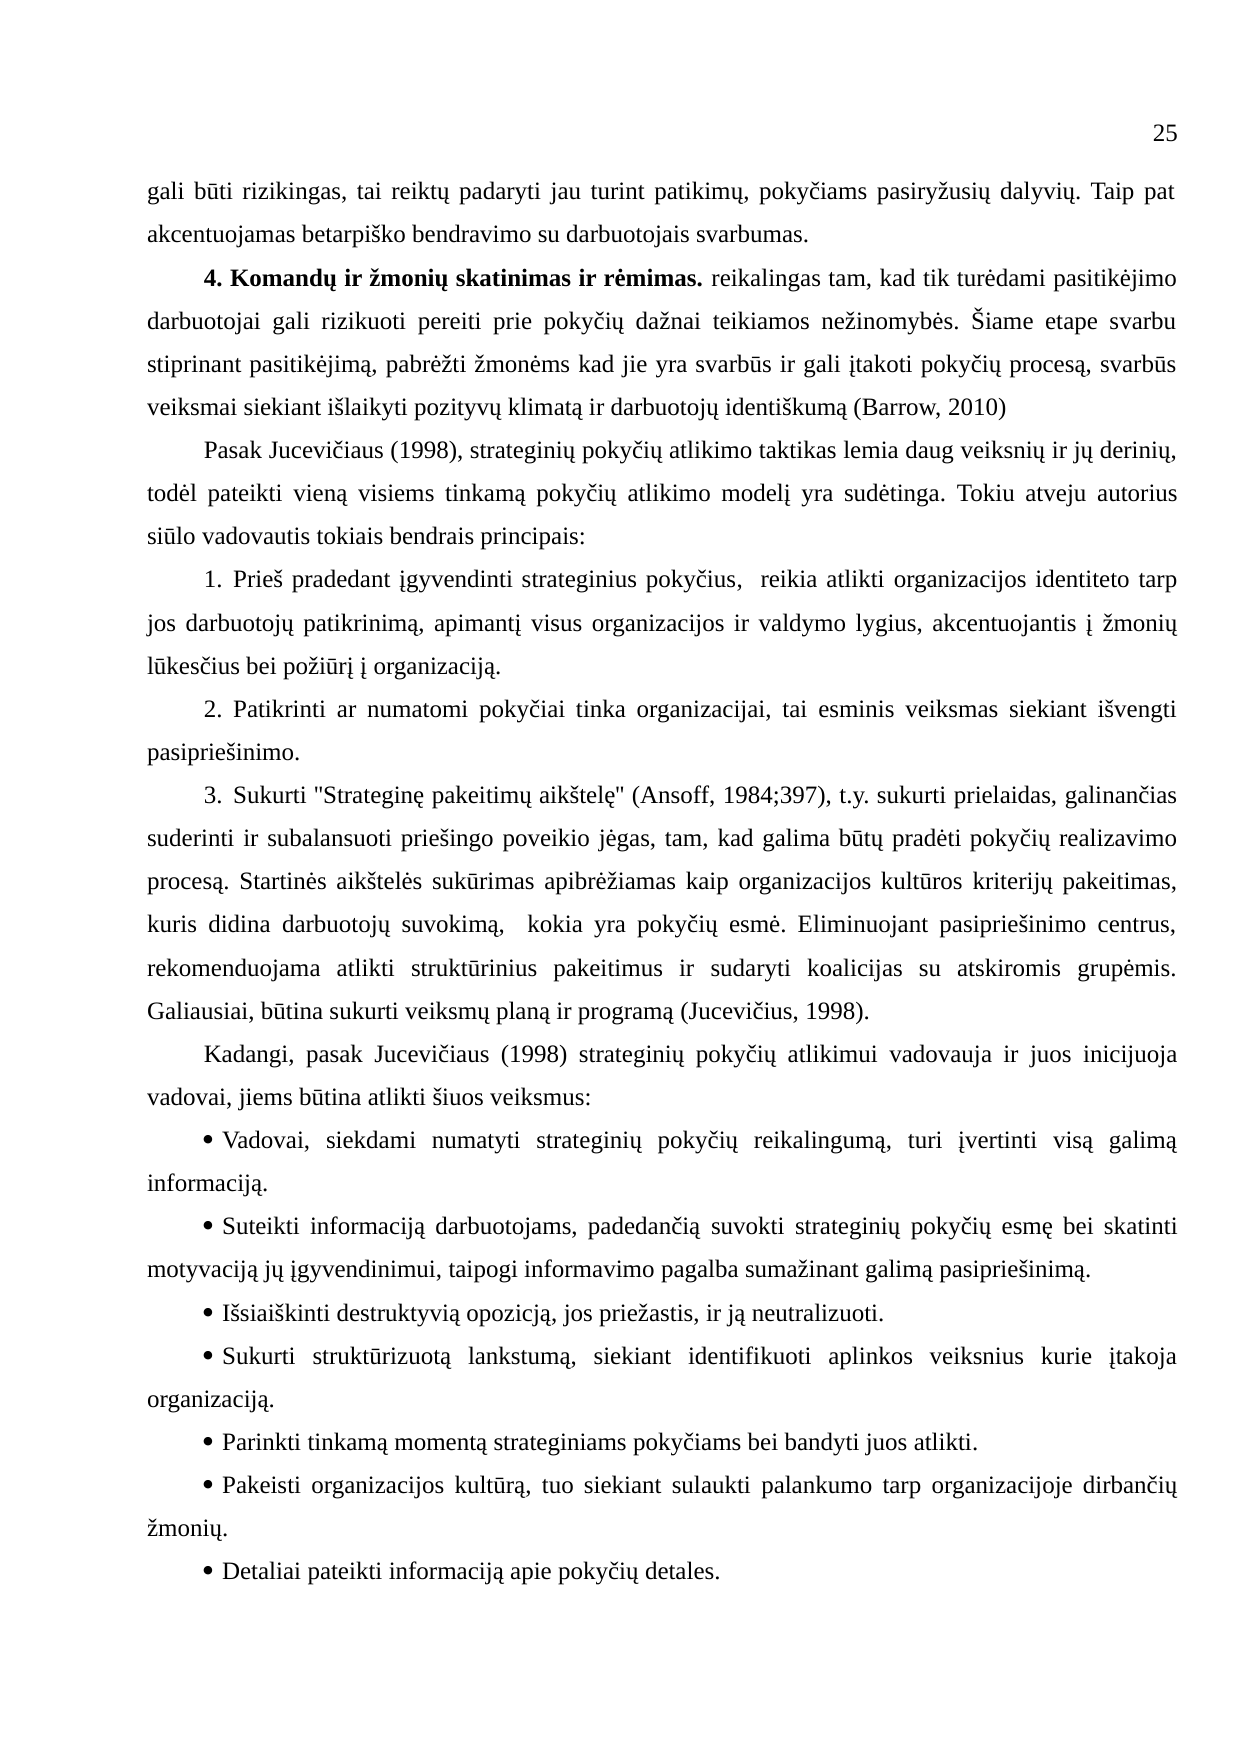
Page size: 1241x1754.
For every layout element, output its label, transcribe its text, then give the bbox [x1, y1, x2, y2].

list Sukurti struktūrizuotą lankstumą, siekiant identifikuoti aplinkos veiksnius kurie įtakoja organizaciją. [147, 1341, 1177, 1413]
text gali būti rizikingas, tai reiktų padaryti jau turint patikimų, pokyčiams pasiryžusių dalyvių. Taip pat akcentuojamas betarpiško bendravimo su darbuotojais svarbumas. [147, 176, 1176, 248]
text 4. Komandų ir žmonių skatinimas ir rėmimas. reikalingas tam, kad tik turėdami pasitikėjimo darbuotojai gali rizikuoti pereiti prie pokyčių dažnai teikiamos nežinomybės. Šiame etape svarbu stiprinant pasitikėjimą, pabrėžti žmonėms kad jie yra svarbūs ir gali įtakoti pokyčių procesą, svarbūs veiksmai siekiant išlaikyti pozityvų klimatą ir darbuotojų identiškumą (Barrow, 2010) [147, 263, 1177, 421]
text Pasak Jucevičiaus (1998), strateginių pokyčių atlikimo taktikas lemia daug veiksnių ir jų derinių, todėl pateikti vieną visiems tinkamą pokyčių atlikimo modelį yra sudėtinga. Tokiu atveju autorius siūlo vadovautis tokiais bendrais principais: [147, 435, 1177, 550]
list Suteikti informaciją darbuotojams, padedančią suvokti strateginių pokyčių esmę bei skatinti motyvaciją jų įgyvendinimui, taipogi informavimo pagalba sumažinant galimą pasipriešinimą. [147, 1211, 1177, 1283]
list Pakeisti organizacijos kultūrą, tuo siekiant sulaukti palankumo tarp organizacijoje dirbančių žmonių. [147, 1470, 1177, 1542]
list Prieš pradedant įgyvendinti strateginius pokyčius, reikia atlikti organizacijos identiteto tarp jos darbuotojų patikrinimą, apimantį visus organizacijos ir valdymo lygius, akcentuojantis į žmonių lūkesčius bei požiūrį į organizaciją. [147, 564, 1177, 679]
list Patikrinti ar numatomi pokyčiai tinka organizacijai, tai esminis veiksmas siekiant išvengti pasipriešinimo. [147, 694, 1177, 766]
list Vadovai, siekdami numatyti strateginių pokyčių reikalingumą, turi įvertinti visą galimą informaciją. [147, 1125, 1177, 1197]
list Išsiaiškinti destruktyvią opozicją, jos priežastis, ir ją neutralizuoti. [147, 1298, 1177, 1326]
text Kadangi, pasak Jucevičiaus (1998) strateginių pokyčių atlikimui vadovauja ir juos inicijuoja vadovai, jiems būtina atlikti šiuos veiksmus: [147, 1039, 1177, 1111]
list Detaliai pateikti informaciją apie pokyčių detales. [147, 1556, 1177, 1585]
list Sukurti ''Strateginę pakeitimų aikštelę'' (Ansoff, 1984;397), t.y. sukurti prielaidas, galinančias suderinti ir subalansuoti priešingo poveikio jėgas, tam, kad galima būtų pradėti pokyčių realizavimo procesą. Startinės aikštelės sukūrimas apibrėžiamas kaip organizacijos kultūros kriterijų pakeitimas, kuris didina darbuotojų suvokimą, kokia yra pokyčių esmė. Eliminuojant pasipriešinimo centrus, rekomenduojama atlikti struktūrinius pakeitimus ir sudaryti koalicijas su atskiromis grupėmis. Galiausiai, būtina sukurti veiksmų planą ir programą (Jucevičius, 1998). [147, 780, 1177, 1024]
list Parinkti tinkamą momentą strateginiams pokyčiams bei bandyti juos atlikti. [147, 1427, 1177, 1456]
